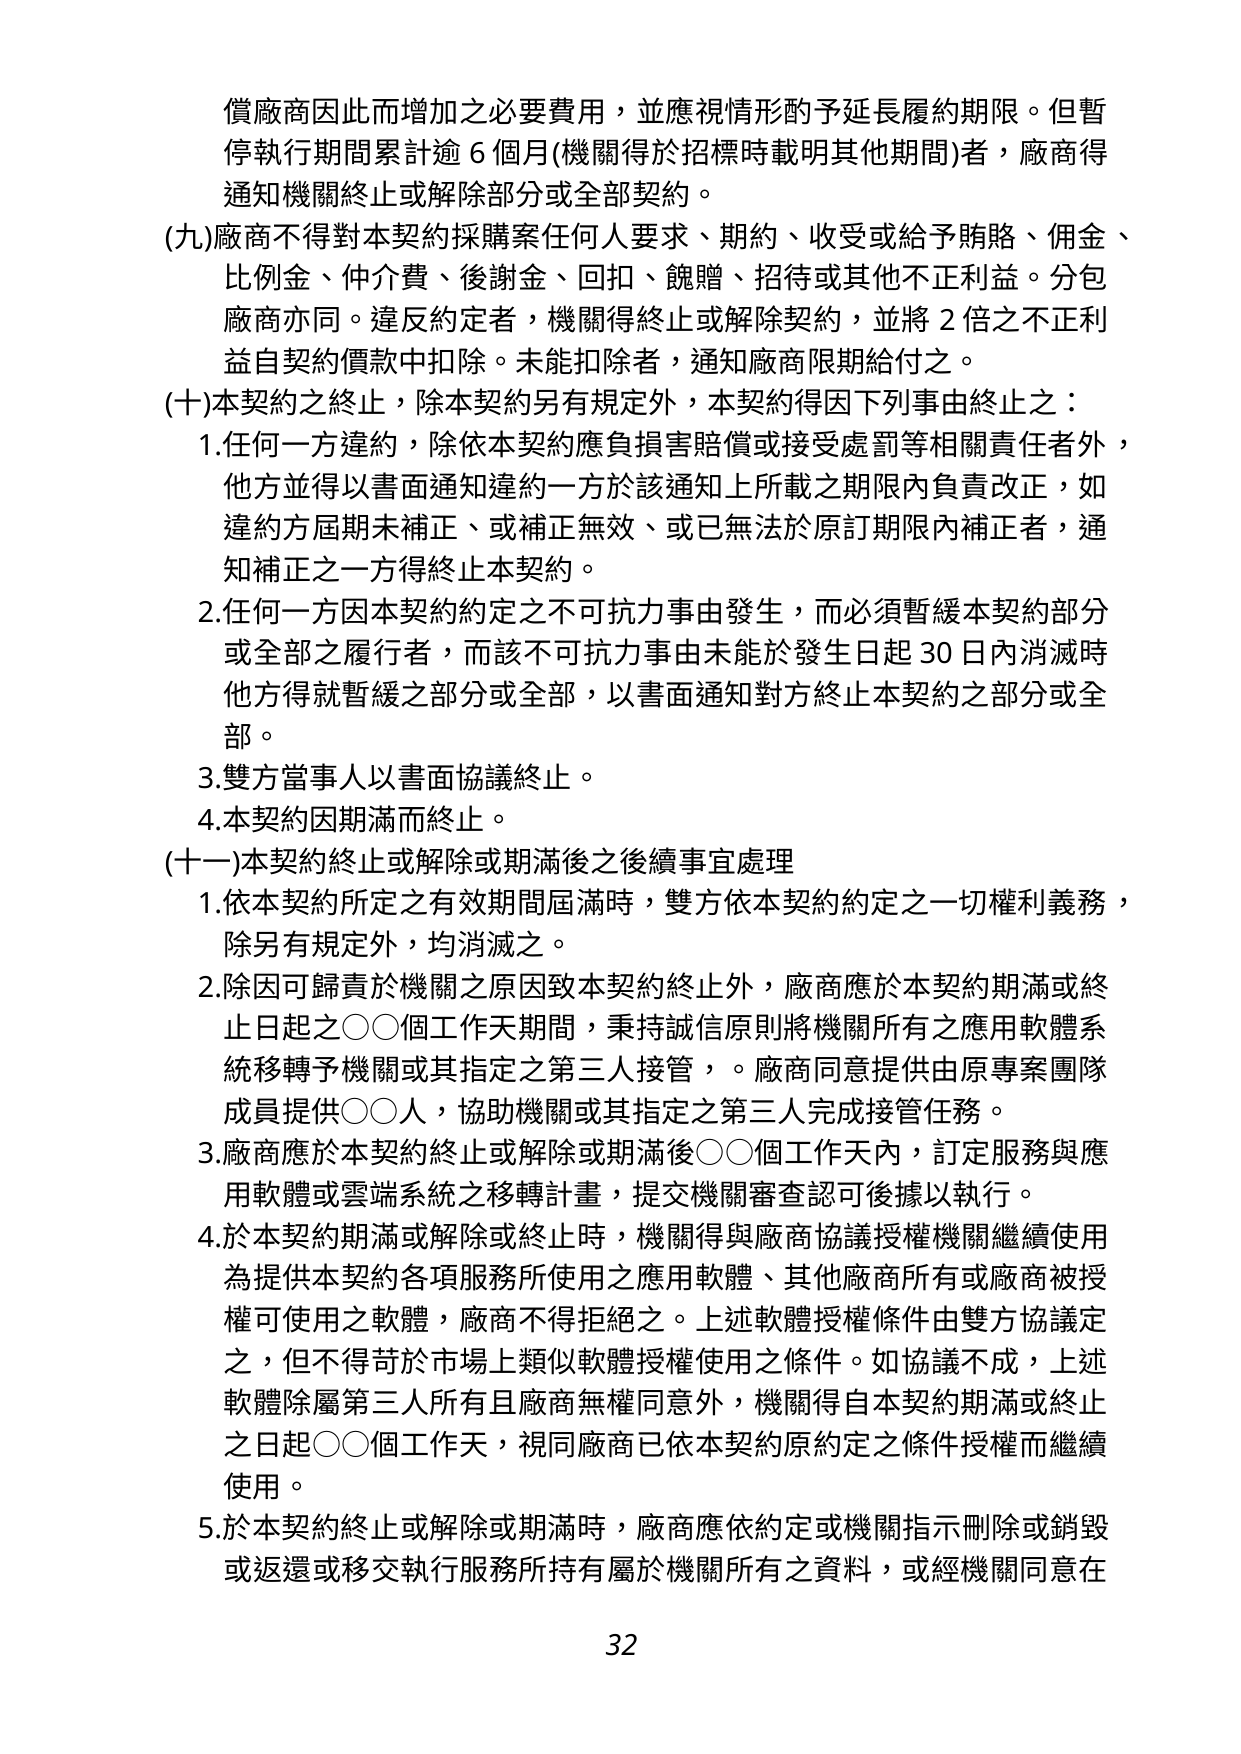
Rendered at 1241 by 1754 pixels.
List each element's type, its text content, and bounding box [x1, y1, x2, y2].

text 5.於本契約終止或解除或期滿時，廠商應依約定或機關指示刪除或銷毀或返還或移交執行服務所持有屬於機關所有之資料，或經機關同意在 [197, 1505, 1109, 1589]
text 2.除因可歸責於機關之原因致本契約終止外，廠商應於本契約期滿或終止日起之○○個工作天期間，秉持誠信原則將機關所有之應用軟體系統移轉予機關或其指定之第三人接管，。廠商同意提供由原專案團隊成員提供○○人，協助機關或其指定之第三人完成接管任務。 [197, 964, 1109, 1130]
text 3.廠商應於本契約終止或解除或期滿後○○個工作天內，訂定服務與應用軟體或雲端系統之移轉計畫，提交機關審查認可後據以執行。 [197, 1130, 1109, 1214]
text (十一)本契約終止或解除或期滿後之後續事宜處理 [164, 839, 1109, 880]
text 償廠商因此而增加之必要費用，並應視情形酌予延長履約期限。但暫停執行期間累計逾6個月(機關得於招標時載明其他期間)者，廠商得通知機關終止或解除部分或全部契約。 [164, 89, 1109, 214]
text 1.任何一方違約，除依本契約應負損害賠償或接受處罰等相關責任者外，他方並得以書面通知違約一方於該通知上所載之期限內負責改正，如違約方屆期未補正、或補正無效、或已無法於原訂期限內補正者，通知補正之一方得終止本契約。 [197, 422, 1109, 589]
text 2.任何一方因本契約約定之不可抗力事由發生，而必須暫緩本契約部分或全部之履行者，而該不可抗力事由未能於發生日起30日內消滅時，他方得就暫緩之部分或全部，以書面通知對方終止本契約之部分或全部。 [197, 589, 1109, 755]
text 3.雙方當事人以書面協議終止。 [197, 755, 1109, 797]
text 4.於本契約期滿或解除或終止時，機關得與廠商協議授權機關繼續使用為提供本契約各項服務所使用之應用軟體、其他廠商所有或廠商被授權可使用之軟體，廠商不得拒絕之。上述軟體授權條件由雙方協議定之，但不得苛於市場上類似軟體授權使用之條件。如協議不成，上述軟體除屬第三人所有且廠商無權同意外，機關得自本契約期滿或終止之日起○○個工作天，視同廠商已依本契約原約定之條件授權而繼續使用。 [197, 1214, 1109, 1505]
text (九)廠商不得對本契約採購案任何人要求、期約、收受或給予賄賂、佣金、比例金、仲介費、後謝金、回扣、餽贈、招待或其他不正利益。分包廠商亦同。違反約定者，機關得終止或解除契約，並將2倍之不正利益自契約價款中扣除。未能扣除者，通知廠商限期給付之。 [164, 214, 1109, 380]
text (十)本契約之終止，除本契約另有規定外，本契約得因下列事由終止之： [164, 380, 1109, 422]
text 4.本契約因期滿而終止。 [197, 797, 1109, 839]
text 1.依本契約所定之有效期間屆滿時，雙方依本契約約定之一切權利義務，除另有規定外，均消滅之。 [197, 880, 1109, 964]
